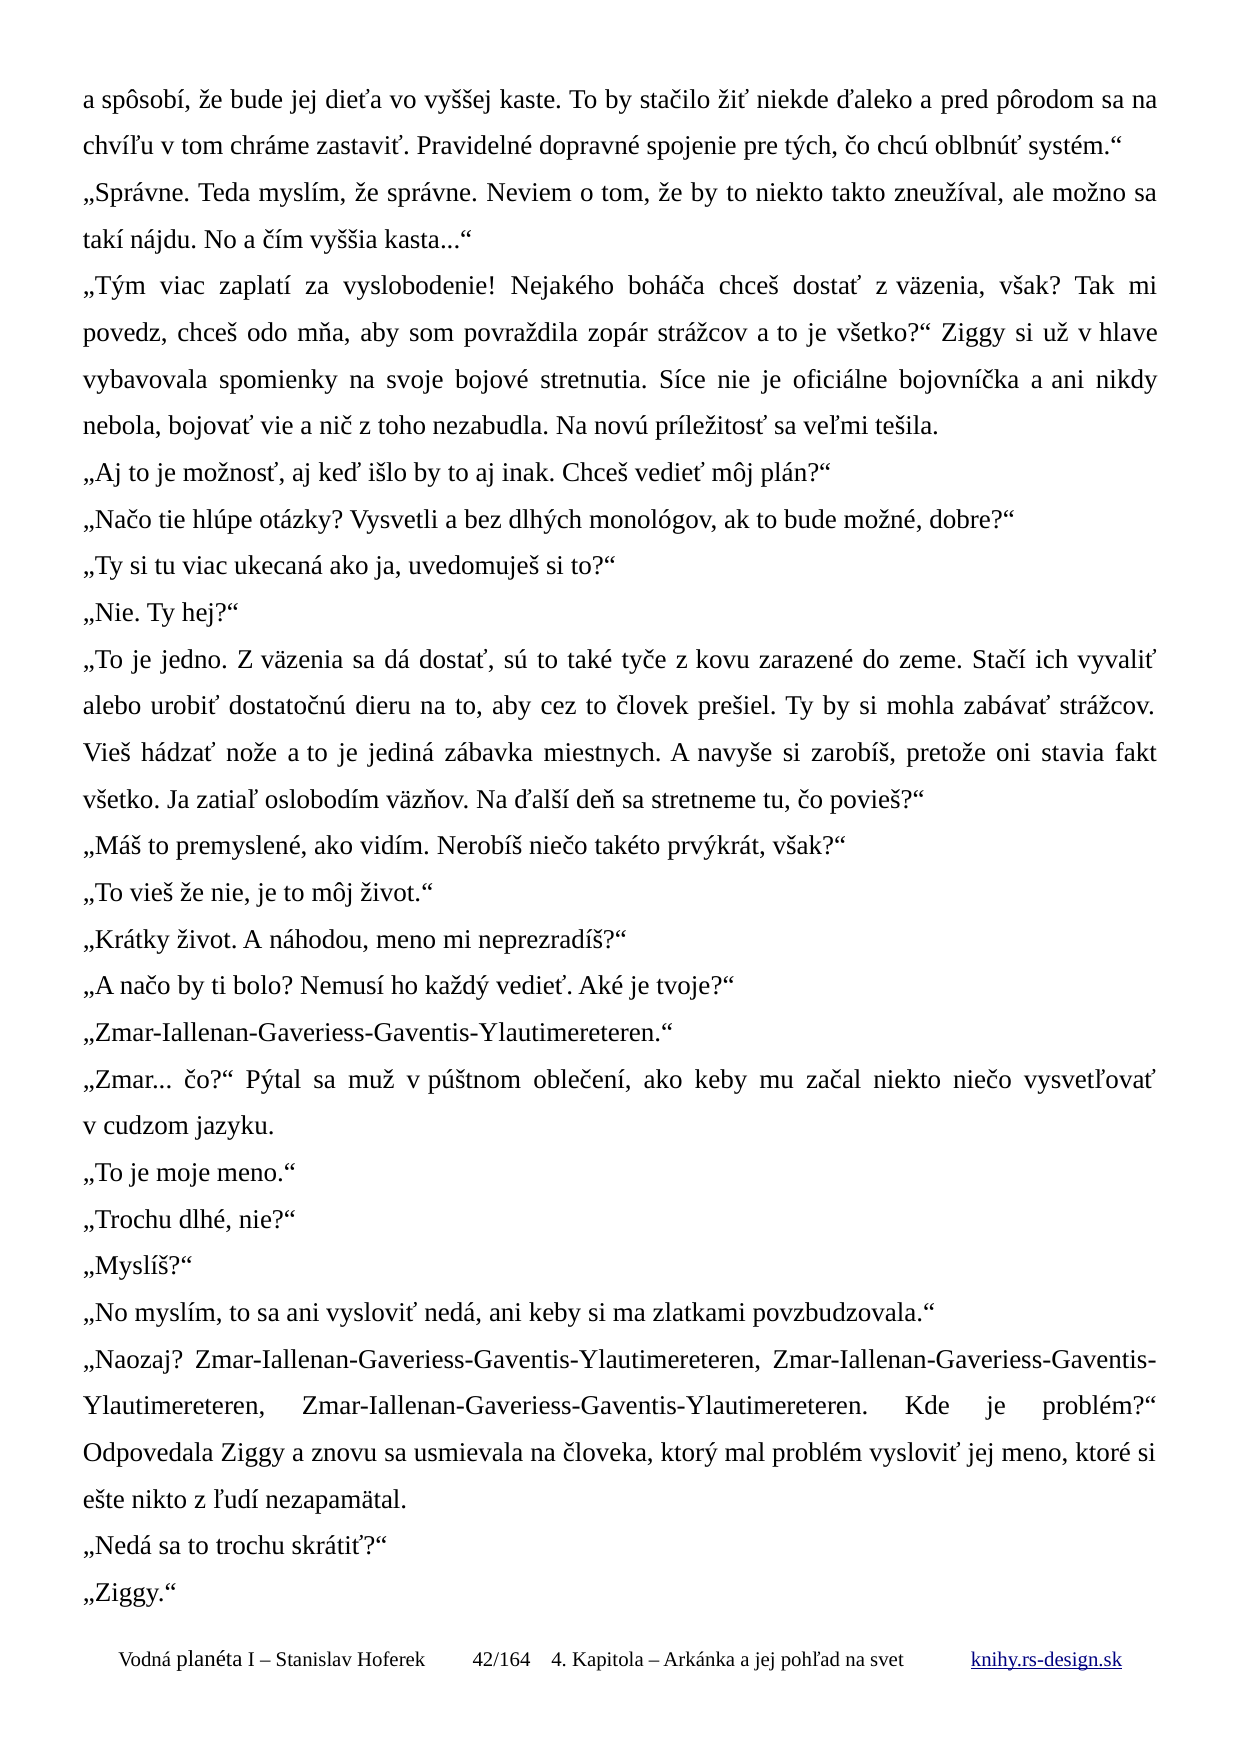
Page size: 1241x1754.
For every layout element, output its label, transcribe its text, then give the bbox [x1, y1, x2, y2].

text „Myslíš?“ [83, 1249, 1157, 1281]
text „Trochu dlhé, nie?“ [83, 1203, 1157, 1234]
text „A načo by ti bolo? Nemusí ho každý vedieť. Aké je tvoje?“ [83, 969, 1157, 1001]
text „No myslím, to sa ani vysloviť nedá, ani keby si ma zlatkami povzbudzovala.“ [83, 1296, 1157, 1327]
text „Tým viac zaplatí za vyslobodenie! Nejakého boháča chceš dostať z väzenia, však? Tak mi povedz, chceš odo mňa, aby som povraždila zopár strážcov a to je všetko?“ Ziggy si už v hlave vybavovala spomienky na svoje bojové stretnutia. Síce nie je oficiálne bojovníčka a ani nikdy nebola, bojovať vie a nič z toho nezabudla. Na novú príležitosť sa veľmi tešila. [83, 269, 1157, 441]
text a spôsobí, že bude jej dieťa vo vyššej kaste. To by stačilo žiť niekde ďaleko a pred pôrodom sa na chvíľu v tom chráme zastaviť. Pravidelné dopravné spojenie pre tých, čo chcú oblbnúť systém.“ [83, 83, 1157, 161]
text „Správne. Teda myslím, že správne. Neviem o tom, že by to niekto takto zneužíval, ale možno sa takí nájdu. No a čím vyššia kasta...“ [83, 176, 1157, 254]
text „Krátky život. A náhodou, meno mi neprezradíš?“ [83, 923, 1157, 954]
text „Zmar... čo?“ Pýtal sa muž v púštnom oblečení, ako keby mu začal niekto niečo vysvetľovať v cudzom jazyku. [83, 1063, 1157, 1141]
text „Ty si tu viac ukecaná ako ja, uvedomuješ si to?“ [83, 549, 1157, 581]
text „To je moje meno.“ [83, 1156, 1157, 1187]
text „Aj to je možnosť, aj keď išlo by to aj inak. Chceš vedieť môj plán?“ [83, 456, 1157, 487]
text „To vieš že nie, je to môj život.“ [83, 876, 1157, 907]
text „Naozaj? Zmar-Iallenan-Gaveriess-Gaventis-Ylautimereteren, Zmar-Iallenan-Gaveriess-Gaventis-Ylautimereteren, Zmar-Iallenan-Gaveriess-Gaventis-Ylautimereteren. Kde je problém?“ Odpovedala Ziggy a znovu sa usmievala na človeka, ktorý mal problém vysloviť jej meno, ktoré si ešte nikto z ľudí nezapamätal. [83, 1343, 1157, 1514]
text „Nie. Ty hej?“ [83, 596, 1157, 627]
text „Ziggy.“ [83, 1576, 1157, 1607]
text „Načo tie hlúpe otázky? Vysvetli a bez dlhých monológov, ak to bude možné, dobre?“ [83, 503, 1157, 534]
text „Nedá sa to trochu skrátiť?“ [83, 1529, 1157, 1561]
text „Máš to premyslené, ako vidím. Nerobíš niečo takéto prvýkrát, však?“ [83, 829, 1157, 861]
text „To je jedno. Z väzenia sa dá dostať, sú to také tyče z kovu zarazené do zeme. Stačí ich vyvaliť alebo urobiť dostatočnú dieru na to, aby cez to človek prešiel. Ty by si mohla zabávať strážcov. Vieš hádzať nože a to je jediná zábavka miestnych. A navyše si zarobíš, pretože oni stavia fakt všetko. Ja zatiaľ oslobodím väzňov. Na ďalší deň sa stretneme tu, čo povieš?“ [83, 643, 1157, 814]
text „Zmar-Iallenan-Gaveriess-Gaventis-Ylautimereteren.“ [83, 1016, 1157, 1047]
